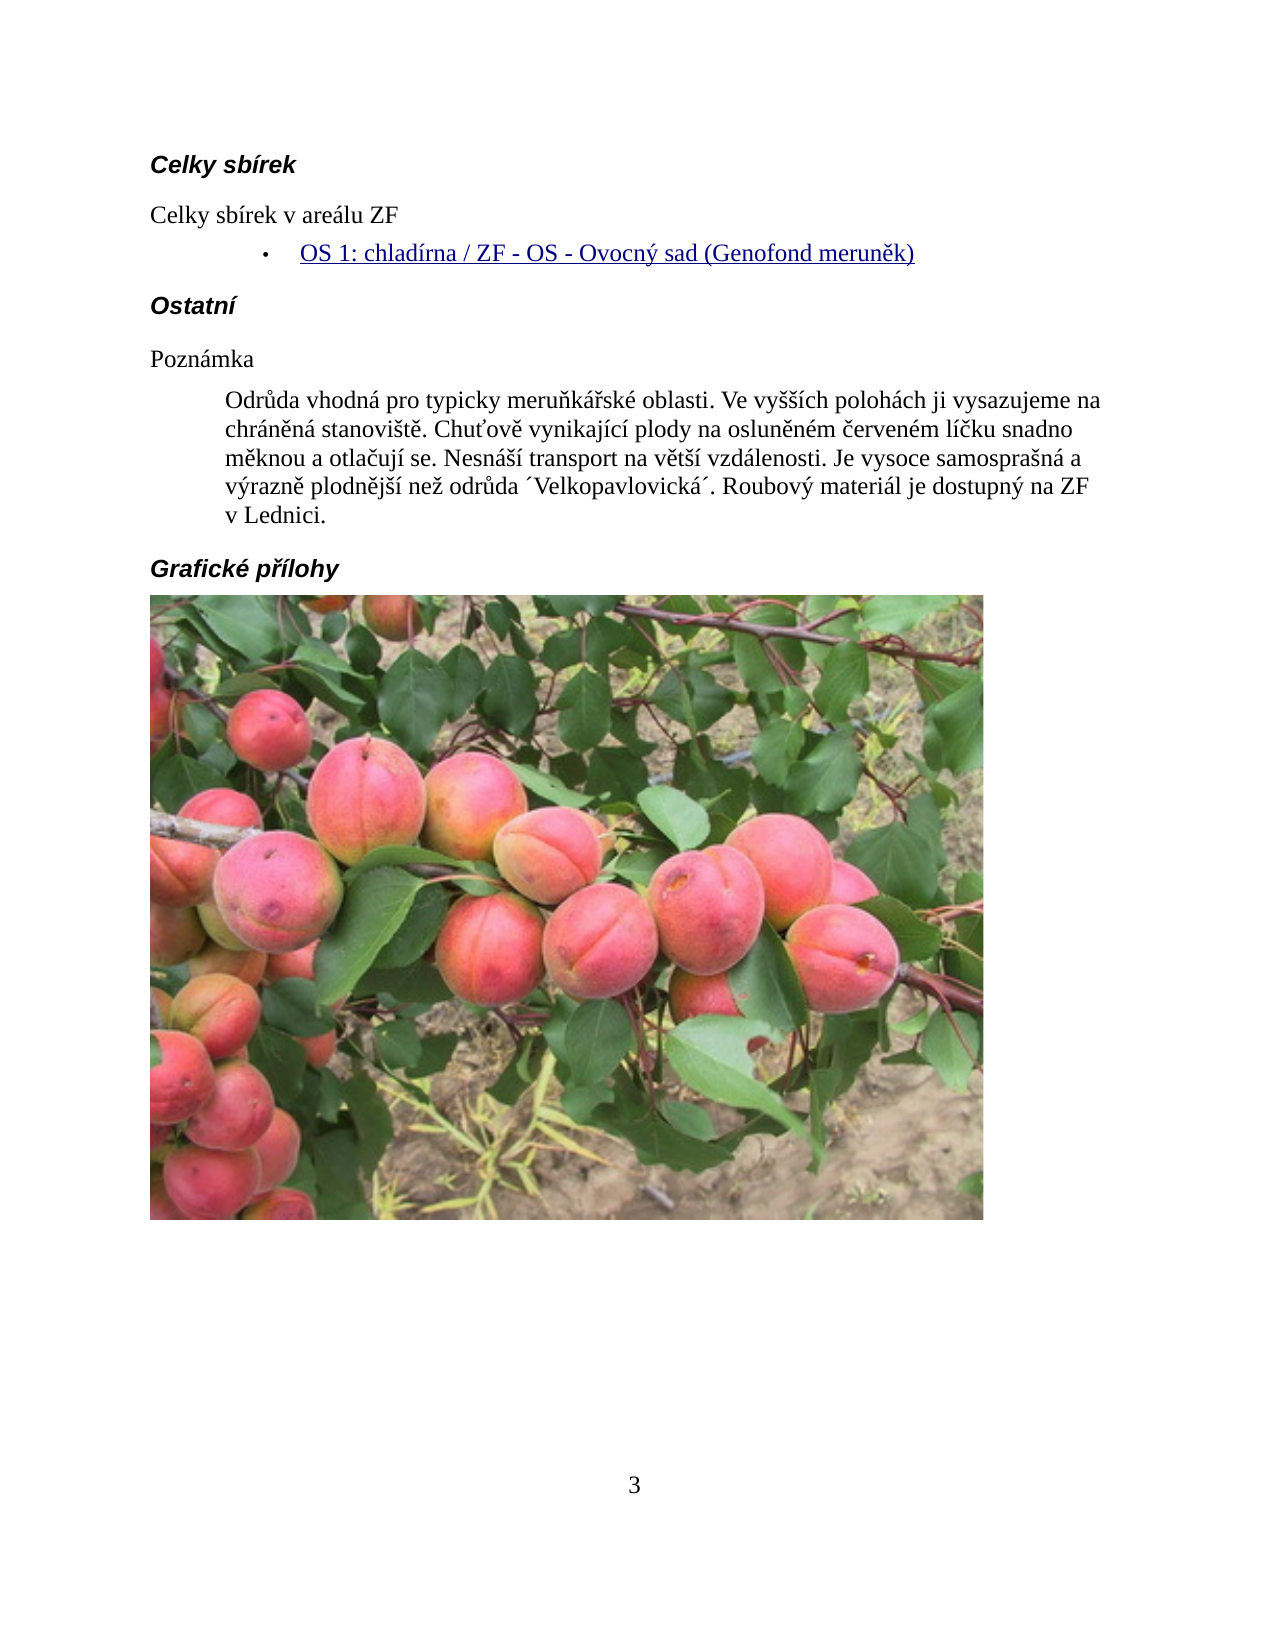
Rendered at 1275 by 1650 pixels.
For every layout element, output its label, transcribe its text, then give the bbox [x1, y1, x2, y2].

subtitle Grafické přílohy [150, 554, 1125, 582]
text Odrůda vhodná pro typicky meruňkářské oblasti. Ve vyšších polohách ji vysazujeme na chráněná stanoviště. Chuťově vynikající plody na osluněném červeném líčku snadno měknou a otlačují se. Nesnáší transport na větší vzdálenosti. Je vysoce samosprašná a výrazně plodnější než odrůda ´Velkopavlovická´. Roubový materiál je dostupný na ZF v Lednici. [225, 385, 1125, 529]
list OS 1: chladírna / ZF - OS - Ovocný sad (Genofond meruněk) [262, 238, 1125, 266]
picture [150, 595, 984, 1220]
subtitle Celky sbírek [150, 150, 1125, 178]
subtitle Ostatní [150, 291, 1125, 320]
text Celky sbírek v areálu ZF [150, 200, 1125, 229]
text Poznámka [150, 344, 1125, 373]
